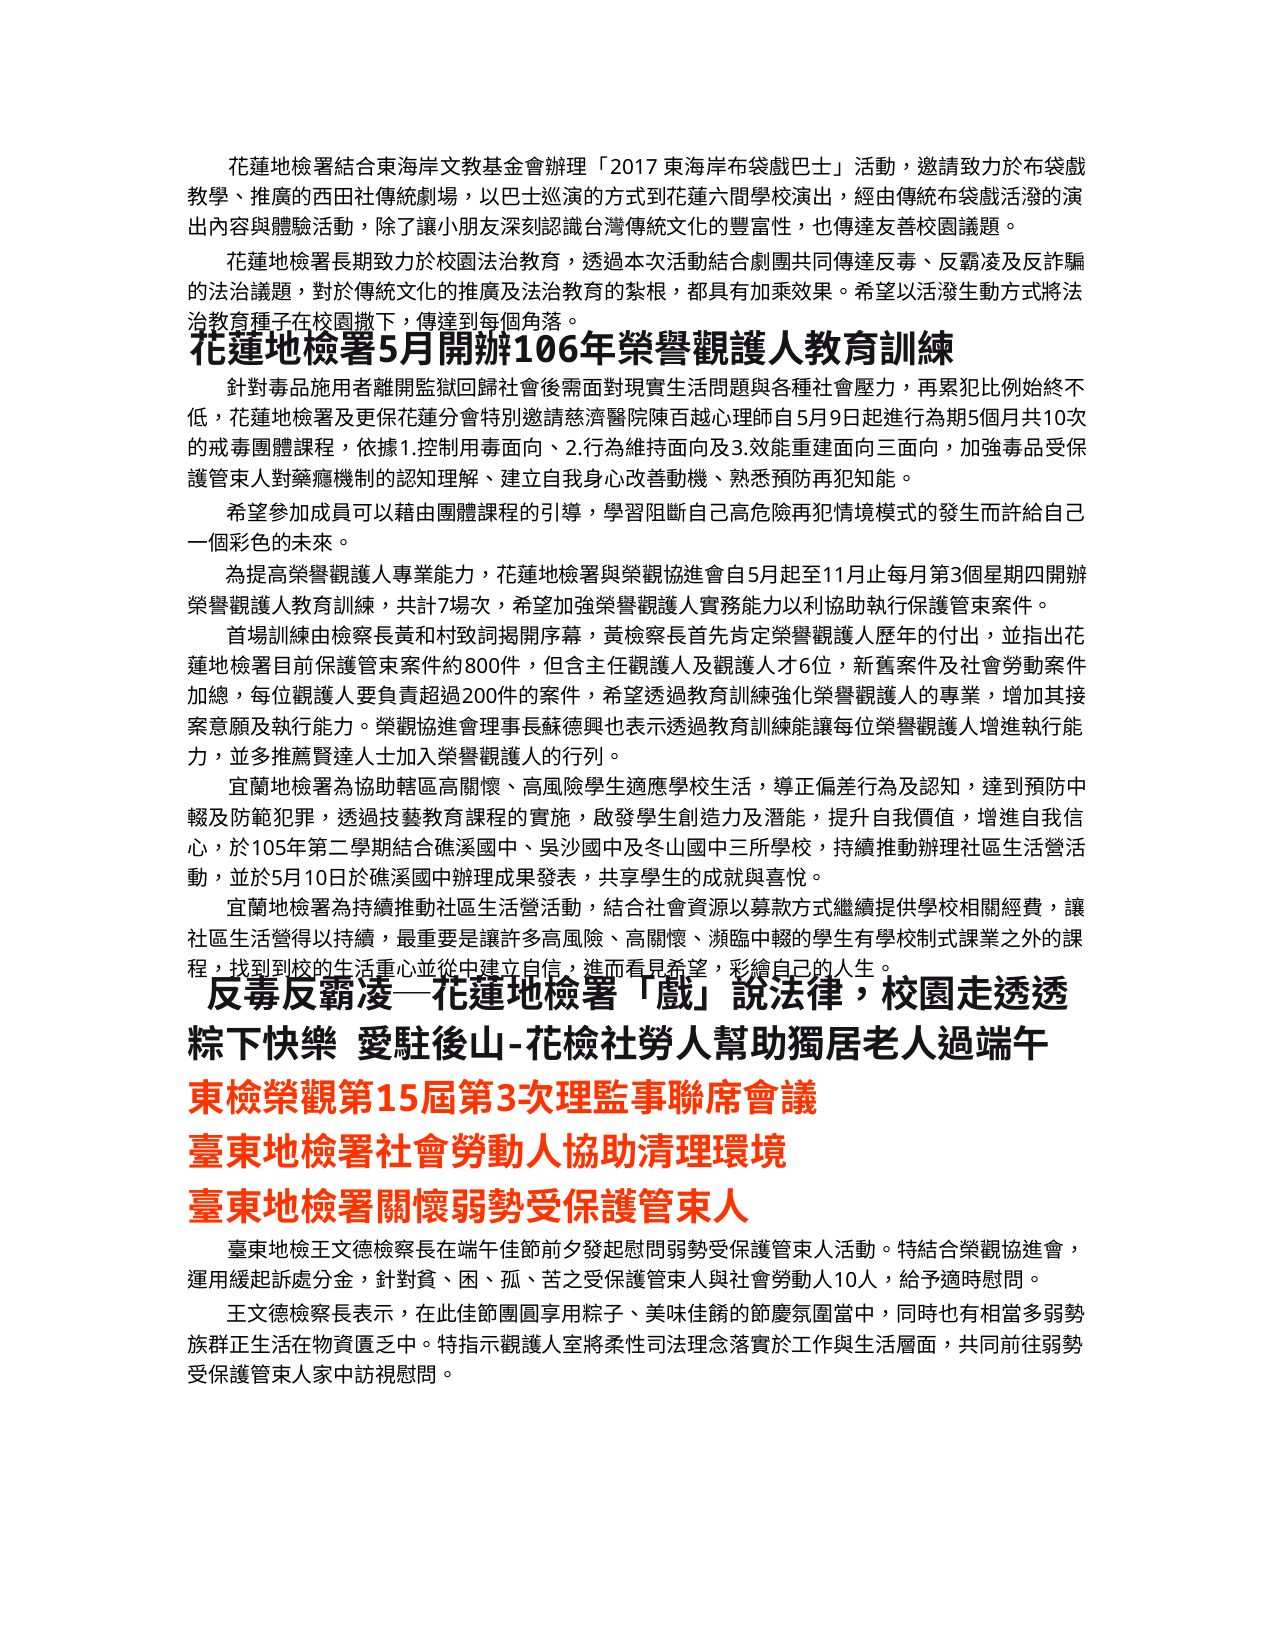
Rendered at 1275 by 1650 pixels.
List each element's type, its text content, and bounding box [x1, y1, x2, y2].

text 針對毒品施用者離開監獄回歸社會後需面對現實生活問題與各種社會壓力，再累犯比例始終不低，花蓮地檢署及更保花蓮分會特別邀請慈濟醫院陳百越心理師自5月9日起進行為期5個月共10次的戒毒團體課程，依據1.控制用毒面向、2.行為維持面向及3.效能重建面向三面向，加強毒品受保護管束人對藥癮機制的認知理解、建立自我身心改善動機、熟悉預防再犯知能。 [187, 371, 1087, 492]
text 花蓮地檢署5月開辦106年榮譽觀護人教育訓練 [187, 338, 1087, 369]
text 希望參加成員可以藉由團體課程的引導，學習阻斷自己高危險再犯情境模式的發生而許給自己一個彩色的未來。 [187, 496, 1087, 557]
text 反毒反霸凌─花蓮地檢署「戲」說法律，校園走透透 [187, 982, 1087, 1013]
text 臺東地檢署關懷弱勢受保護管束人 [187, 1177, 1087, 1231]
text 宜蘭地檢署為協助轄區高關懷、高風險學生適應學校生活，導正偏差行為及認知，達到預防中輟及防範犯罪，透過技藝教育課程的實施，啟發學生創造力及潛能，提升自我價值，增進自我信心，於105年第二學期結合礁溪國中、吳沙國中及冬山國中三所學校，持續推動辦理社區生活營活動，並於5月10日於礁溪國中辦理成果發表，共享學生的成就與喜悅。 [187, 771, 1087, 892]
text 臺東地檢王文德檢察長在端午佳節前夕發起慰問弱勢受保護管束人活動。特結合榮觀協進會，運用緩起訴處分金，針對貧、困、孤、苦之受保護管束人與社會勞動人10人，給予適時慰問。 [187, 1233, 1087, 1293]
text 宜蘭地檢署為持續推動社區生活營活動，結合社會資源以募款方式繼續提供學校相關經費，讓社區生活營得以持續，最重要是讓許多高風險、高關懷、瀕臨中輟的學生有學校制式課業之外的課程，找到到校的生活重心並從中建立自信，進而看見希望，彩繪自己的人生。 [187, 892, 1087, 982]
text 首場訓練由檢察長黃和村致詞揭開序幕，黃檢察長首先肯定榮譽觀護人歷年的付出，並指出花蓮地檢署目前保護管束案件約800件，但含主任觀護人及觀護人才6位，新舊案件及社會勞動案件加總，每位觀護人要負責超過200件的案件，希望透過教育訓練強化榮譽觀護人的專業，增加其接案意願及執行能力。榮觀協進會理事長蘇德興也表示透過教育訓練能讓每位榮譽觀護人增進執行能力，並多推薦賢達人士加入榮譽觀護人的行列。 [187, 619, 1087, 771]
text 東檢榮觀第15屆第3次理監事聯席會議 [187, 1068, 1087, 1122]
text 臺東地檢署社會勞動人協助清理環境 [187, 1122, 1087, 1177]
text 花蓮地檢署結合東海岸文教基金會辦理「2017 東海岸布袋戲巴士」活動，邀請致力於布袋戲教學、推廣的西田社傳統劇場，以巴士巡演的方式到花蓮六間學校演出，經由傳統布袋戲活潑的演出內容與體驗活動，除了讓小朋友深刻認識台灣傳統文化的豐富性，也傳達友善校園議題。 [187, 150, 1087, 241]
text 粽下快樂 愛駐後山-花檢社勞人幫助獨居老人過端午 [187, 1013, 1087, 1068]
text 花蓮地檢署長期致力於校園法治教育，透過本次活動結合劇團共同傳達反毒、反霸凌及反詐騙的法治議題，對於傳統文化的推廣及法治教育的紮根，都具有加乘效果。希望以活潑生動方式將法治教育種子在校園撒下，傳達到每個角落。 [187, 245, 1087, 336]
text 王文德檢察長表示，在此佳節團圓享用粽子、美味佳餚的節慶氛圍當中，同時也有相當多弱勢族群正生活在物資匱乏中。特指示觀護人室將柔性司法理念落實於工作與生活層面，共同前往弱勢受保護管束人家中訪視慰問。 [187, 1298, 1087, 1388]
text 為提高榮譽觀護人專業能力，花蓮地檢署與榮觀協進會自5月起至11月止每月第3個星期四開辦榮譽觀護人教育訓練，共計7場次，希望加強榮譽觀護人實務能力以利協助執行保護管束案件。 [187, 559, 1087, 619]
